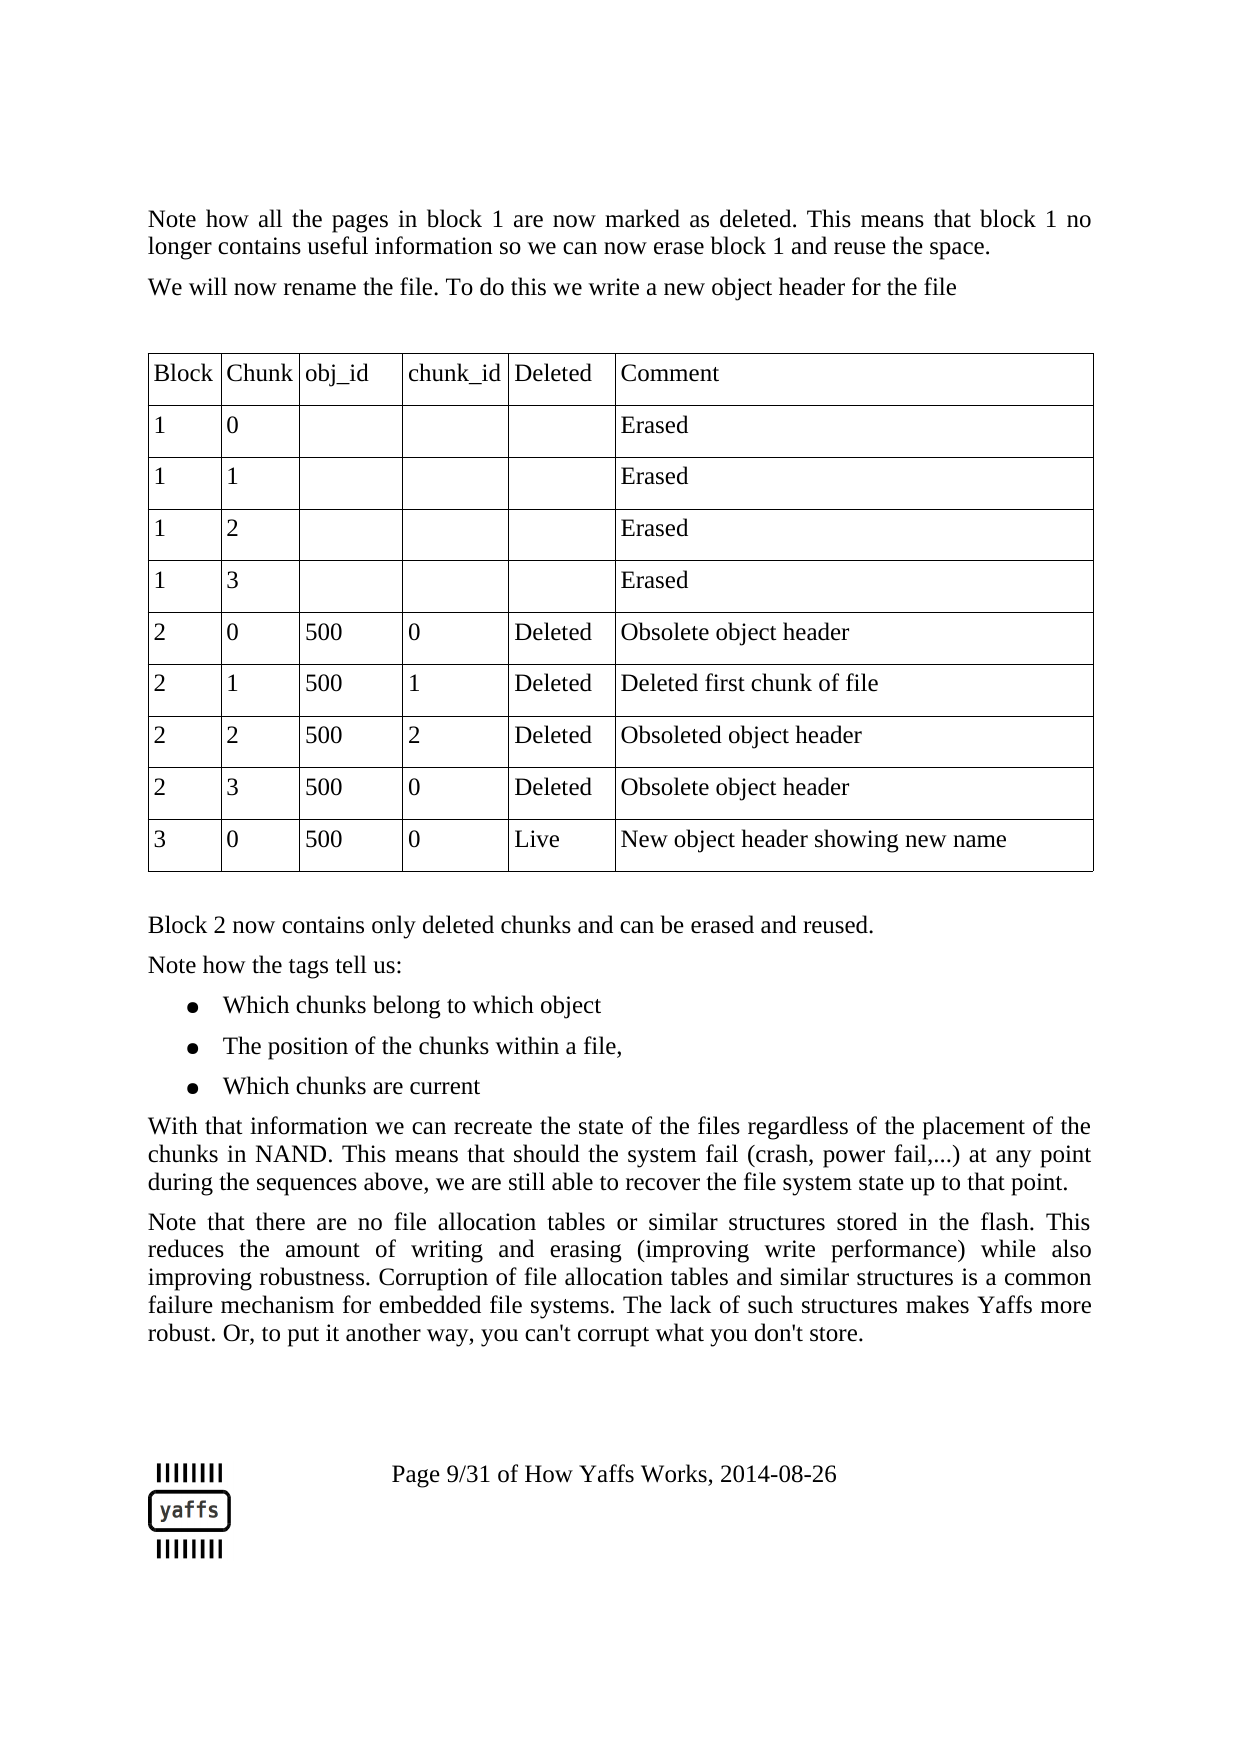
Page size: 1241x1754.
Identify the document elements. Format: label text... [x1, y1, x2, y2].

text Note how the tags tell us: [148, 951, 1093, 979]
table_cell Erased [616, 406, 1093, 457]
table_header chunk_id [403, 354, 508, 405]
table_cell [403, 510, 508, 560]
table_cell 0 [403, 820, 508, 871]
table_cell Deleted [509, 768, 615, 819]
table_cell [509, 458, 615, 508]
table_cell Deleted [509, 717, 615, 767]
table_cell [403, 406, 508, 457]
table_cell 1 [149, 561, 221, 612]
table_cell 0 [222, 406, 299, 457]
table_cell 2 [222, 510, 299, 560]
table_cell 0 [403, 768, 508, 819]
table_cell Deleted first chunk of file [616, 665, 1093, 716]
list Which chunks belong to which object [185, 992, 1093, 1019]
table_cell 1 [403, 665, 508, 716]
table_cell 0 [222, 613, 299, 664]
table_cell 1 [149, 458, 221, 508]
table_cell 3 [222, 561, 299, 612]
table_cell 2 [149, 613, 221, 664]
list Which chunks are current [185, 1072, 1093, 1100]
text We will now rename the file. To do this we write a new object header for the file [148, 273, 1093, 300]
table_header Deleted [509, 354, 615, 405]
table_cell Obsolete object header [616, 768, 1093, 819]
table_cell 500 [300, 665, 402, 716]
table_cell Erased [616, 561, 1093, 612]
picture [148, 1461, 234, 1561]
table_cell [300, 458, 402, 508]
table_cell 1 [222, 665, 299, 716]
table_cell Live [509, 820, 615, 871]
table_cell [509, 561, 615, 612]
table_cell 500 [300, 613, 402, 664]
table_cell 500 [300, 820, 402, 871]
table_cell Deleted [509, 613, 615, 664]
text Block 2 now contains only deleted chunks and can be erased and reused. [148, 911, 1093, 939]
table_cell 3 [222, 768, 299, 819]
table_cell [300, 561, 402, 612]
text Note how all the pages in block 1 are now marked as deleted. This means that block 1 no longer contains useful information so we can now erase block 1 and reuse the space. [148, 205, 1093, 260]
table_cell 500 [300, 717, 402, 767]
table_header Comment [616, 354, 1093, 405]
text Note that there are no file allocation tables or similar structures stored in the flash. This reduces the amount of writing and erasing (improving write performance) while also improving robustness. Corruption of file allocation tables and similar structures is a common failure mechanism for embedded file systems. The lack of such structures makes Yaffs more robust. Or, to put it another way, you can't corrupt what you don't store. [148, 1208, 1093, 1346]
table_cell [509, 406, 615, 457]
table_cell Erased [616, 510, 1093, 560]
table_cell 2 [149, 768, 221, 819]
table_cell 2 [149, 665, 221, 716]
list With that information we can recreate the state of the files regardless of the placement of the chunks in NAND. This means that should the system fail (crash, power fail,...) at any point during the sequences above, we are still able to recover the file system state up to that point. [110, 1112, 1093, 1195]
table_cell 0 [403, 613, 508, 664]
table_cell 1 [222, 458, 299, 508]
table_cell 2 [149, 717, 221, 767]
table_cell [403, 458, 508, 508]
table_cell 2 [222, 717, 299, 767]
table_cell 0 [222, 820, 299, 871]
table_cell 1 [149, 406, 221, 457]
table_cell Obsolete object header [616, 613, 1093, 664]
table_cell 2 [403, 717, 508, 767]
table_cell [403, 561, 508, 612]
table_header Block [149, 354, 221, 405]
table_cell [300, 406, 402, 457]
table_cell [300, 510, 402, 560]
table_cell [509, 510, 615, 560]
table_cell Deleted [509, 665, 615, 716]
table_cell 1 [149, 510, 221, 560]
table_cell 500 [300, 768, 402, 819]
table_cell New object header showing new name [616, 820, 1093, 871]
table_header Chunk [222, 354, 299, 405]
table_cell Erased [616, 458, 1093, 508]
table_cell Obsoleted object header [616, 717, 1093, 767]
table_header obj_id [300, 354, 402, 405]
table_cell 3 [149, 820, 221, 871]
list The position of the chunks within a file, [185, 1032, 1093, 1059]
